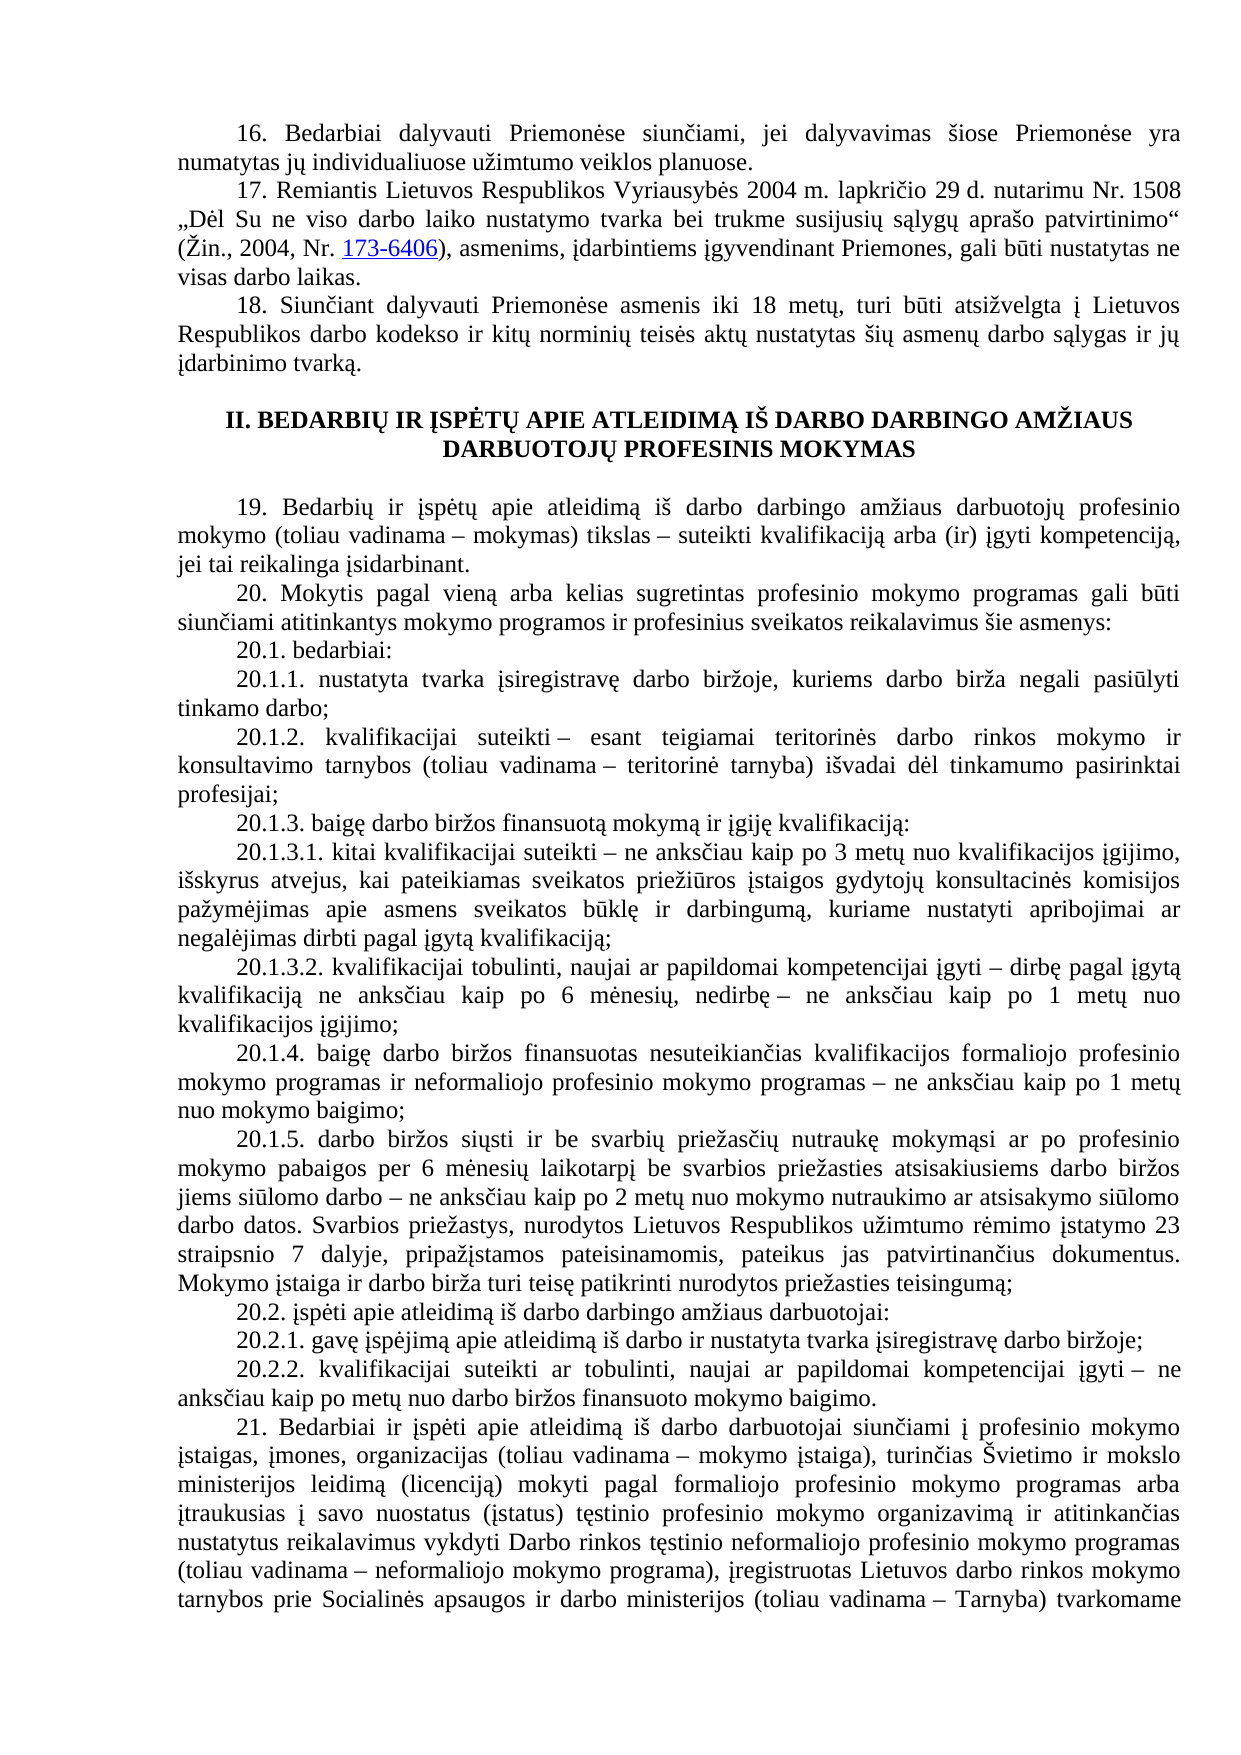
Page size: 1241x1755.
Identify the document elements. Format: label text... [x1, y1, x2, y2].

text 20.2.2. kvalifikacijai suteikti ar tobulinti, naujai ar papildomai kompetencijai įgyti – ne anksčiau kaip po metų nuo darbo biržos finansuoto mokymo baigimo. [177, 1354, 1181, 1412]
text II. BEDARBIŲ IR ĮSPĖTŲ APIE ATLEIDIMĄ IŠ DARBO DARBINGO AMŽIAUS DARBUOTOJŲ profesinis mokymas [177, 406, 1181, 463]
text 21. Bedarbiai ir įspėti apie atleidimą iš darbo darbuotojai siunčiami į profesinio mokymo įstaigas, įmones, organizacijas (toliau vadinama – mokymo įstaiga), turinčias Švietimo ir mokslo ministerijos leidimą (licenciją) mokyti pagal formaliojo profesinio mokymo programas arba įtraukusias į savo nuostatus (įstatus) tęstinio profesinio mokymo organizavimą ir atitinkančias nustatytus reikalavimus vykdyti Darbo rinkos tęstinio neformaliojo profesinio mokymo programas (toliau vadinama – neformaliojo mokymo programa), įregistruotas Lietuvos darbo rinkos mokymo tarnybos prie Socialinės apsaugos ir darbo ministerijos (toliau vadinama – Tarnyba) tvarkomame [177, 1412, 1181, 1613]
text 20.1. bedarbiai: [177, 636, 1181, 664]
text 19. Bedarbių ir įspėtų apie atleidimą iš darbo darbingo amžiaus darbuotojų profesinio mokymo (toliau vadinama – mokymas) tikslas – suteikti kvalifikaciją arba (ir) įgyti kompetenciją, jei tai reikalinga įsidarbinant. [177, 492, 1181, 578]
text 18. Siunčiant dalyvauti Priemonėse asmenis iki 18 metų, turi būti atsižvelgta į Lietuvos Respublikos darbo kodekso ir kitų norminių teisės aktų nustatytas šių asmenų darbo sąlygas ir jų įdarbinimo tvarką. [177, 291, 1181, 377]
text 20.1.5. darbo biržos siųsti ir be svarbių priežasčių nutraukę mokymąsi ar po profesinio mokymo pabaigos per 6 mėnesių laikotarpį be svarbios priežasties atsisakiusiems darbo biržos jiems siūlomo darbo – ne anksčiau kaip po 2 metų nuo mokymo nutraukimo ar atsisakymo siūlomo darbo datos. Svarbios priežastys, nurodytos Lietuvos Respublikos užimtumo rėmimo įstatymo 23 straipsnio 7 dalyje, pripažįstamos pateisinamomis, pateikus jas patvirtinančius dokumentus. Mokymo įstaiga ir darbo birža turi teisę patikrinti nurodytos priežasties teisingumą; [177, 1124, 1181, 1297]
text 20.1.1. nustatyta tvarka įsiregistravę darbo biržoje, kuriems darbo birža negali pasiūlyti tinkamo darbo; [177, 664, 1181, 722]
text 16. Bedarbiai dalyvauti Priemonėse siunčiami, jei dalyvavimas šiose Priemonėse yra numatytas jų individualiuose užimtumo veiklos planuose. [177, 118, 1181, 176]
text 20.1.3.1. kitai kvalifikacijai suteikti – ne anksčiau kaip po 3 metų nuo kvalifikacijos įgijimo, išskyrus atvejus, kai pateikiamas sveikatos priežiūros įstaigos gydytojų konsultacinės komisijos pažymėjimas apie asmens sveikatos būklę ir darbingumą, kuriame nustatyti apribojimai ar negalėjimas dirbti pagal įgytą kvalifikaciją; [177, 837, 1181, 952]
text 20.2.1. gavę įspėjimą apie atleidimą iš darbo ir nustatyta tvarka įsiregistravę darbo biržoje; [177, 1326, 1181, 1354]
text 20.1.2. kvalifikacijai suteikti – esant teigiamai teritorinės darbo rinkos mokymo ir konsultavimo tarnybos (toliau vadinama – teritorinė tarnyba) išvadai dėl tinkamumo pasirinktai profesijai; [177, 722, 1181, 808]
text 20.1.3. baigę darbo biržos finansuotą mokymą ir įgiję kvalifikaciją: [177, 808, 1181, 837]
text 17. Remiantis Lietuvos Respublikos Vyriausybės 2004 m. lapkričio 29 d. nutarimu Nr. 1508 „Dėl Su ne viso darbo laiko nustatymo tvarka bei trukme susijusių sąlygų aprašo patvirtinimo“ (Žin., 2004, Nr. 173-6406), asmenims, įdarbintiems įgyvendinant Priemones, gali būti nustatytas ne visas darbo laikas. [177, 176, 1181, 291]
text 20.2. įspėti apie atleidimą iš darbo darbingo amžiaus darbuotojai: [177, 1297, 1181, 1326]
text 20.1.3.2. kvalifikacijai tobulinti, naujai ar papildomai kompetencijai įgyti – dirbę pagal įgytą kvalifikaciją ne anksčiau kaip po 6 mėnesių, nedirbę – ne anksčiau kaip po 1 metų nuo kvalifikacijos įgijimo; [177, 952, 1181, 1038]
text 20. Mokytis pagal vieną arba kelias sugretintas profesinio mokymo programas gali būti siunčiami atitinkantys mokymo programos ir profesinius sveikatos reikalavimus šie asmenys: [177, 578, 1181, 636]
text 20.1.4. baigę darbo biržos finansuotas nesuteikiančias kvalifikacijos formaliojo profesinio mokymo programas ir neformaliojo profesinio mokymo programas – ne anksčiau kaip po 1 metų nuo mokymo baigimo; [177, 1038, 1181, 1124]
